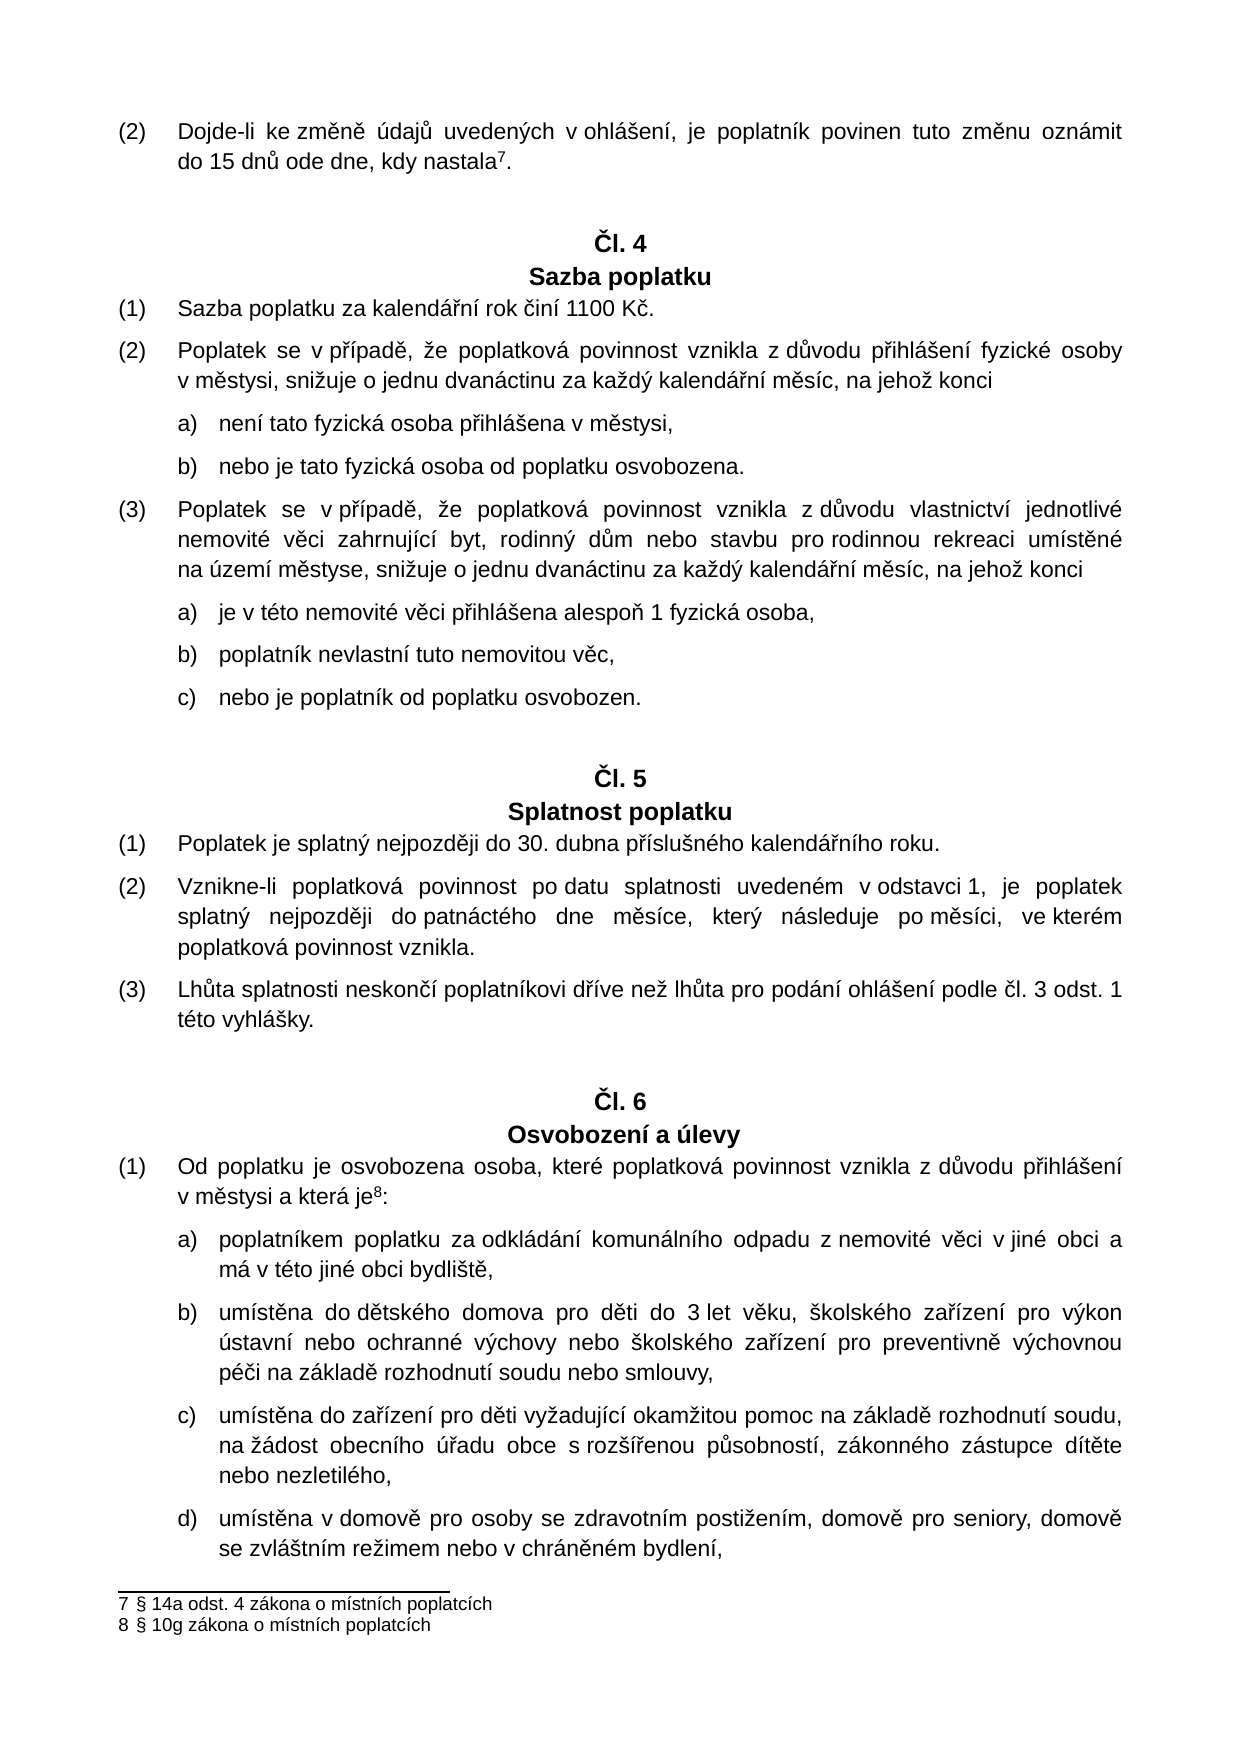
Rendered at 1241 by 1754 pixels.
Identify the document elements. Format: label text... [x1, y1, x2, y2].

list Lhůta splatnosti neskončí poplatníkovi dříve než lhůta pro podání ohlášení podle čl. 3 odst. 1 této vyhlášky. [118, 976, 1122, 1033]
list Od poplatku je osvobozena osoba, které poplatková povinnost vznikla z důvodu přihlášení v městysi a která je: [118, 1153, 1122, 1209]
list umístěna do dětského domova pro děti do 3 let věku, školského zařízení pro výkon ústavní nebo ochranné výchovy nebo školského zařízení pro preventivně výchovnou péči na základě rozhodnutí soudu nebo smlouvy, [177, 1298, 1122, 1385]
list Poplatek je splatný nejpozději do 30. dubna příslušného kalendářního roku. [118, 830, 1122, 857]
list není tato fyzická osoba přihlášena v městysi, [177, 410, 1122, 437]
list Dojde-li ke změně údajů uvedených v ohlášení, je poplatník povinen tuto změnu oznámit do 15 dnů ode dne, kdy nastala. [118, 118, 1122, 175]
list nebo je poplatník od poplatku osvobozen. [177, 684, 1122, 711]
list § 14a odst. 4 zákona o místních poplatcích [118, 1592, 1122, 1614]
list je v této nemovité věci přihlášena alespoň 1 fyzická osoba, [177, 599, 1122, 625]
list Sazba poplatku za kalendářní rok činí 1100 Kč. [118, 294, 1122, 321]
subtitle Čl. 6 Osvobození a úlevy [118, 1087, 1122, 1148]
subtitle Čl. 5 Splatnost poplatku [118, 764, 1122, 826]
list nebo je tato fyzická osoba od poplatku osvobozena. [177, 453, 1122, 479]
list Poplatek se v případě, že poplatková povinnost vznikla z důvodu vlastnictví jednotlivé nemovité věci zahrnující byt, rodinný dům nebo stavbu pro rodinnou rekreaci umístěné na území městyse, snižuje o jednu dvanáctinu za každý kalendářní měsíc, na jehož konci [118, 496, 1122, 582]
list poplatník nevlastní tuto nemovitou věc, [177, 641, 1122, 668]
list § 10g zákona o místních poplatcích [118, 1614, 1122, 1635]
subtitle Čl. 4 Sazba poplatku [118, 228, 1122, 290]
list umístěna do zařízení pro děti vyžadující okamžitou pomoc na základě rozhodnutí soudu, na žádost obecního úřadu obce s rozšířenou působností, zákonného zástupce dítěte nebo nezletilého, [177, 1402, 1122, 1488]
list Vznikne-li poplatková povinnost po datu splatnosti uvedeném v odstavci 1, je poplatek splatný nejpozději do patnáctého dne měsíce, který následuje po měsíci, ve kterém poplatková povinnost vznikla. [118, 873, 1122, 960]
list umístěna v domově pro osoby se zdravotním postižením, domově pro seniory, domově se zvláštním režimem nebo v chráněném bydlení, [177, 1505, 1122, 1561]
list poplatníkem poplatku za odkládání komunálního odpadu z nemovité věci v jiné obci a má v této jiné obci bydliště, [177, 1226, 1122, 1282]
list Poplatek se v případě, že poplatková povinnost vznikla z důvodu přihlášení fyzické osoby v městysi, snižuje o jednu dvanáctinu za každý kalendářní měsíc, na jehož konci [118, 337, 1122, 394]
